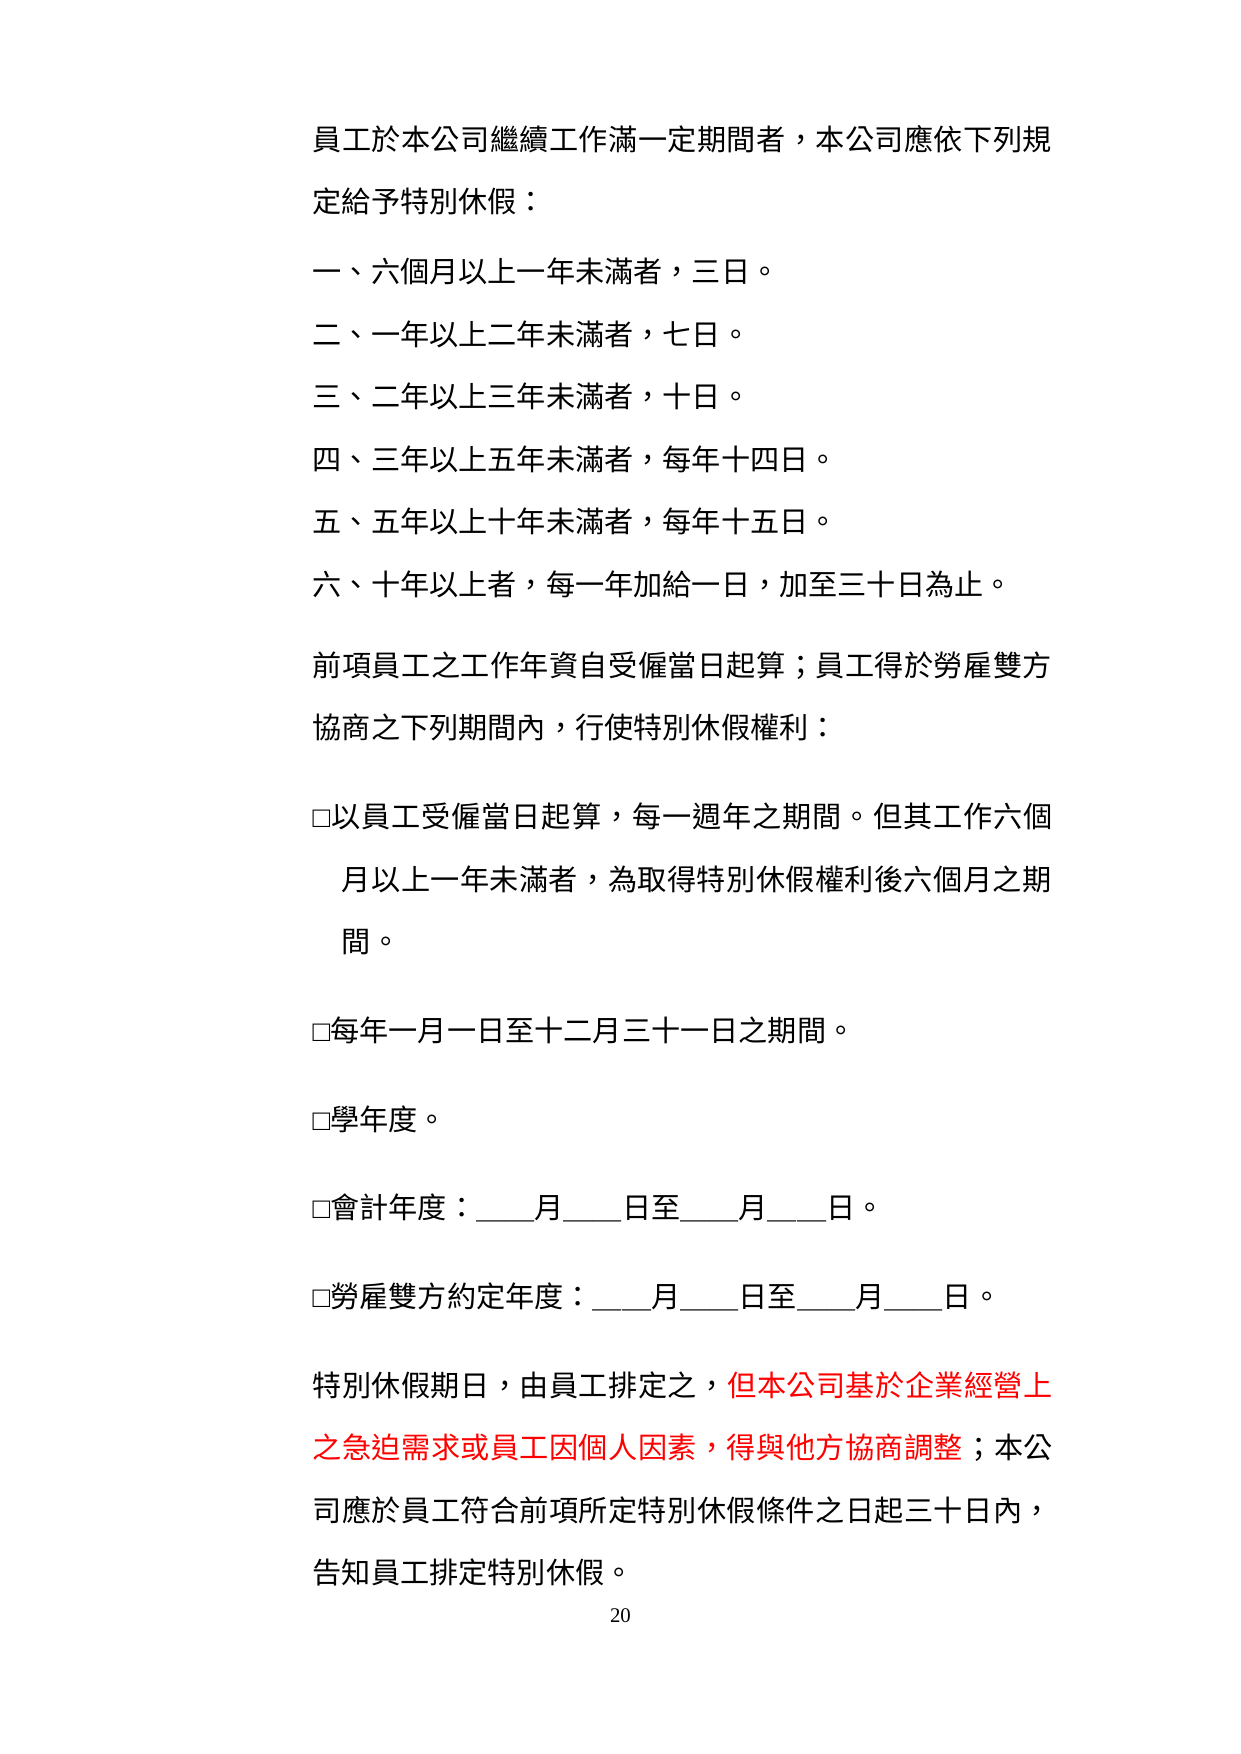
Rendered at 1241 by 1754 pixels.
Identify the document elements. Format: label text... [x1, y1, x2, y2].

text □會計年度：＿＿月＿＿日至＿＿月＿＿日。 [312, 1164, 1053, 1227]
text 前項員工之工作年資自受僱當日起算；員工得於勞雇雙方協商之下列期間內，行使特別休假權利： [312, 622, 1053, 747]
text □勞雇雙方約定年度：＿＿月＿＿日至＿＿月＿＿日。 [312, 1253, 1053, 1316]
text □每年一月一日至十二月三十一日之期間。 [312, 987, 1053, 1049]
text 六、十年以上者，每一年加給一日，加至三十日為止。 [312, 541, 1053, 603]
text 四、三年以上五年未滿者，每年十四日。 [312, 416, 1053, 478]
text 特別休假期日，由員工排定之，但本公司基於企業經營上之急迫需求或員工因個人因素，得與他方協商調整；本公司應於員工符合前項所定特別休假條件之日起三十日內，告知員工排定特別休假。 [312, 1342, 1053, 1592]
text 一、六個月以上一年未滿者，三日。 [312, 228, 1053, 291]
text 員工於本公司繼續工作滿一定期間者，本公司應依下列規定給予特別休假： [312, 96, 1053, 221]
text 五、五年以上十年未滿者，每年十五日。 [312, 478, 1053, 541]
text 三、二年以上三年未滿者，十日。 [312, 353, 1053, 416]
text □以員工受僱當日起算，每一週年之期間。但其工作六個月以上一年未滿者，為取得特別休假權利後六個月之期間。 [312, 773, 1053, 961]
text □學年度。 [312, 1076, 1053, 1138]
text 二、一年以上二年未滿者，七日。 [312, 291, 1053, 353]
